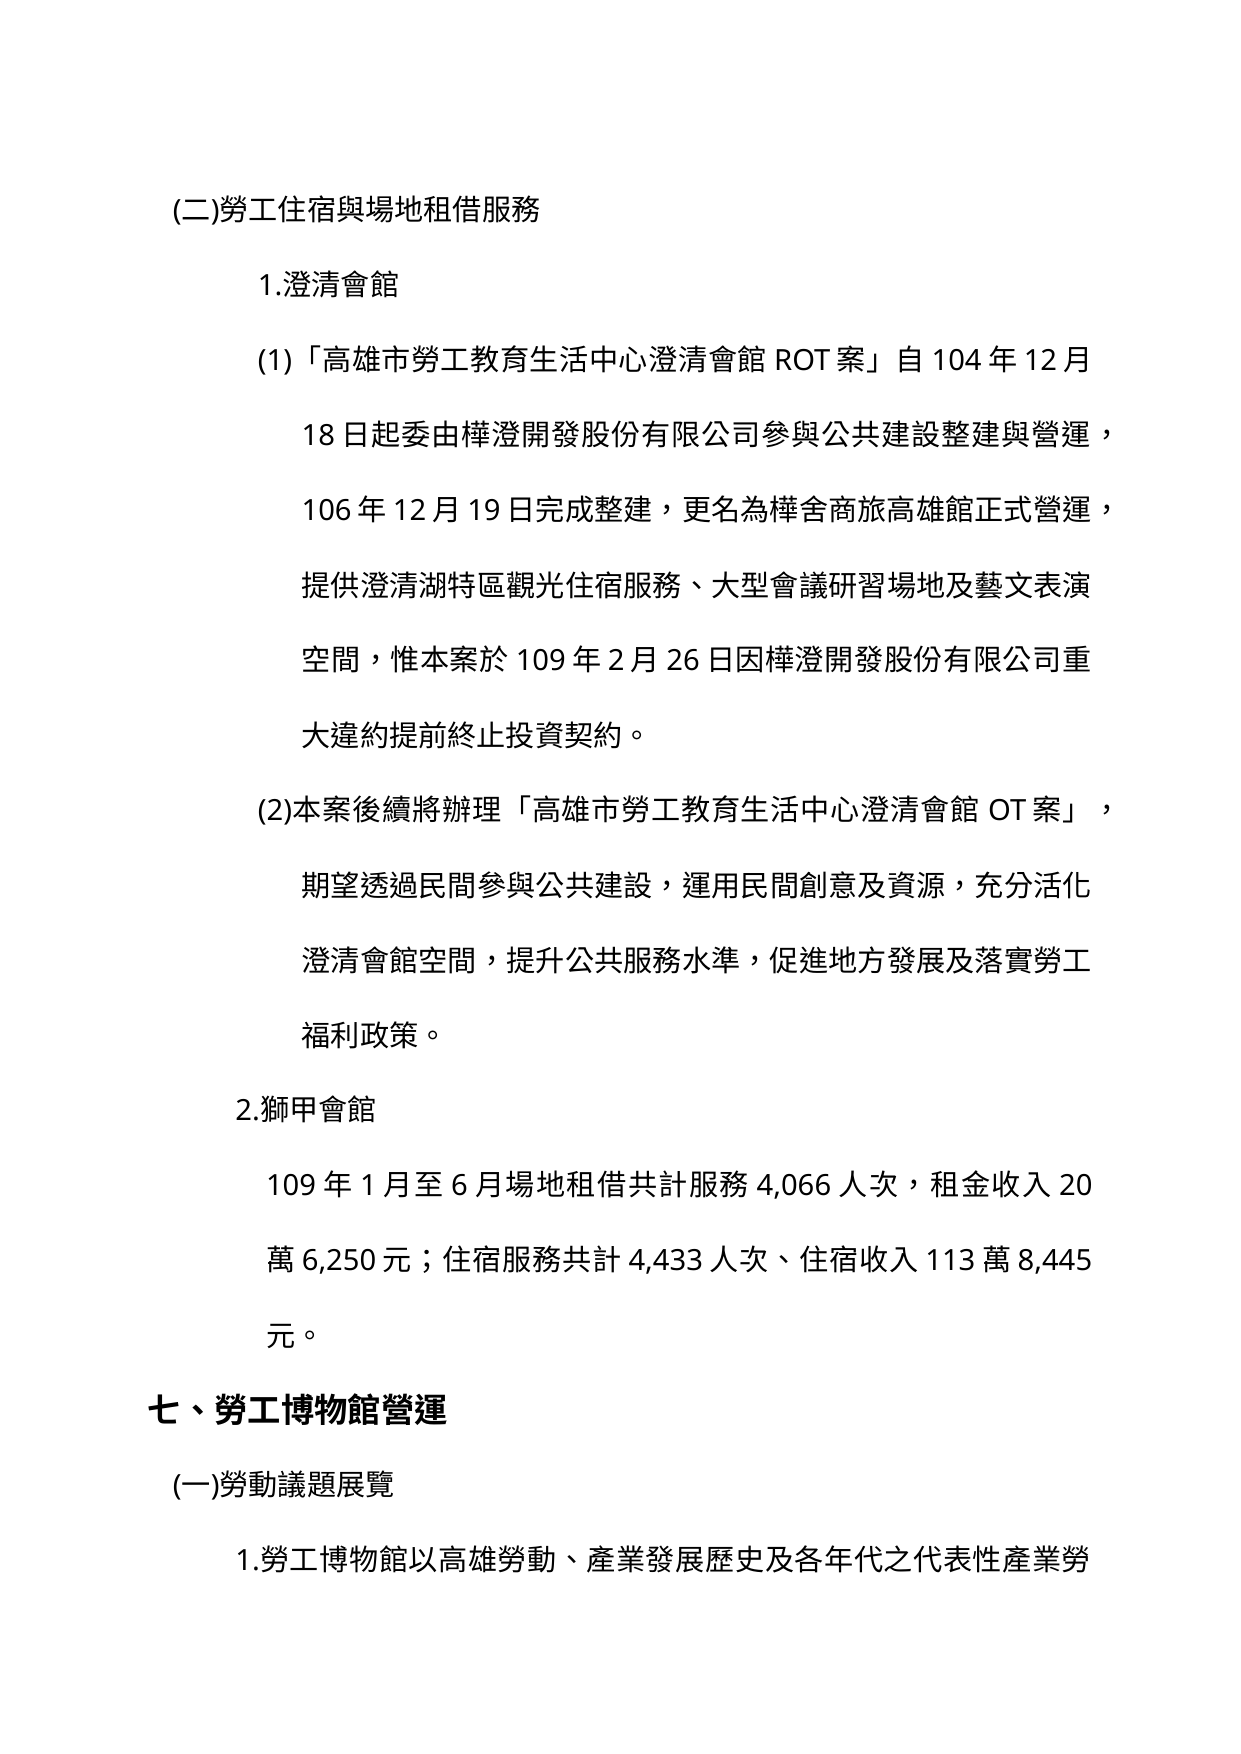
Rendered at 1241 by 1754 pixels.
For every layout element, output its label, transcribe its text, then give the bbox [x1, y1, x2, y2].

text 109年1月至6月場地租借共計服務4,066人次，租金收入20萬6,250元；住宿服務共計4,433人次、住宿收入113萬8,445元。 [266, 1139, 1092, 1364]
text 2.獅甲會館 [235, 1064, 1092, 1139]
text (1)「高雄市勞工教育生活中心澄清會館ROT案」自104年12月18日起委由樺澄開發股份有限公司參與公共建設整建與營運，106年12月19日完成整建，更名為樺舍商旅高雄館正式營運，提供澄清湖特區觀光住宿服務、大型會議研習場地及藝文表演空間，惟本案於109年2月26日因樺澄開發股份有限公司重大違約提前終止投資契約。 [258, 314, 1092, 764]
text 1.澄清會館 [258, 239, 1092, 314]
text (二)勞工住宿與場地租借服務 [173, 164, 1092, 239]
text 七、勞工博物館營運 [148, 1364, 1092, 1439]
text (2)本案後續將辦理「高雄市勞工教育生活中心澄清會館OT案」，期望透過民間參與公共建設，運用民間創意及資源，充分活化澄清會館空間，提升公共服務水準，促進地方發展及落實勞工福利政策。 [258, 764, 1092, 1064]
text (一)勞動議題展覽 [173, 1439, 1092, 1514]
text 1.勞工博物館以高雄勞動、產業發展歷史及各年代之代表性產業勞 [235, 1514, 1092, 1589]
